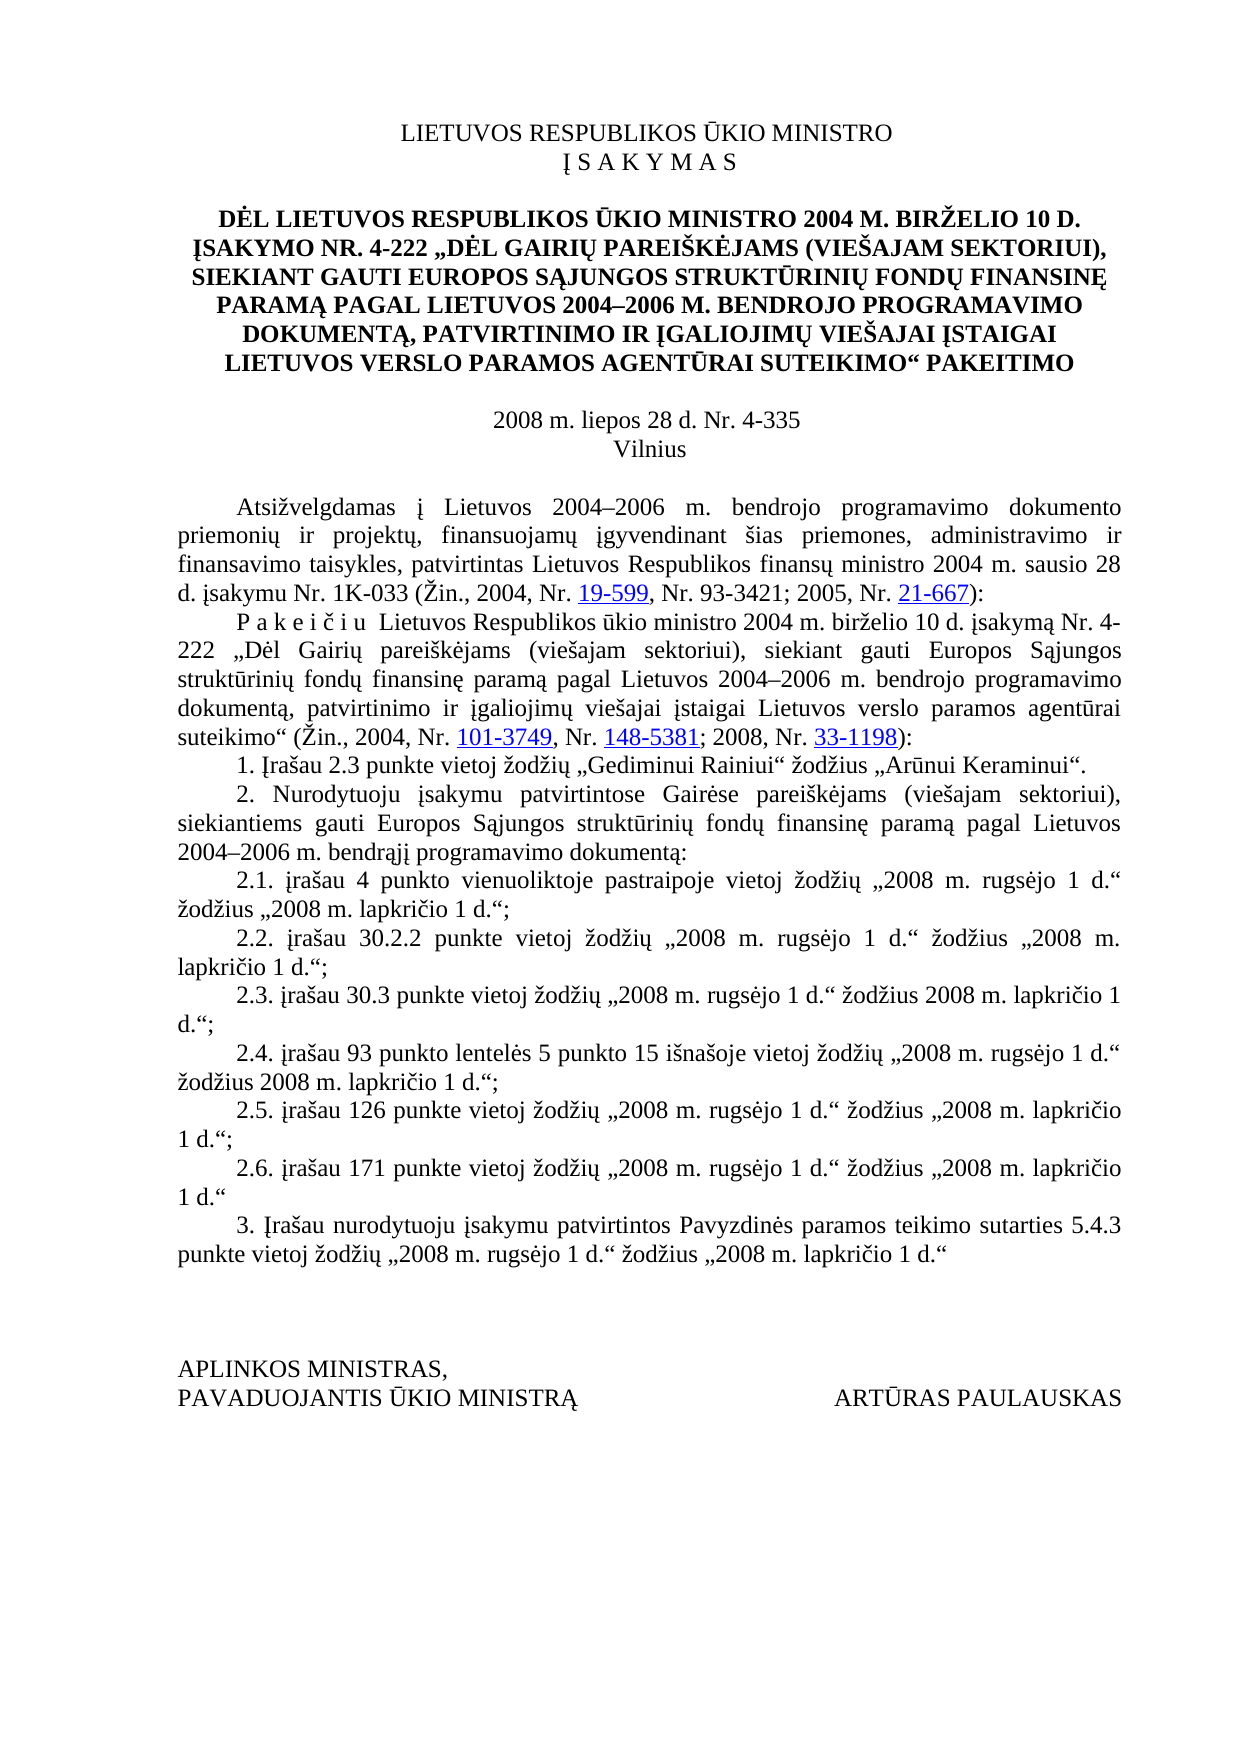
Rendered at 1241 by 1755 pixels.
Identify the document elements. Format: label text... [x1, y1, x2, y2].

text 2.5. įrašau 126 punkte vietoj žodžių „2008 m. rugsėjo 1 d.“ žodžius „2008 m. lapkričio 1 d.“; [177, 1096, 1122, 1153]
text Atsižvelgdamas į Lietuvos 2004–2006 m. bendrojo programavimo dokumento priemonių ir projektų, finansuojamų įgyvendinant šias priemones, administravimo ir finansavimo taisykles, patvirtintas Lietuvos Respublikos finansų ministro 2004 m. sausio 28 d. įsakymu Nr. 1K-033 (Žin., 2004, Nr. 19-599, Nr. 93-3421; 2005, Nr. 21-667): [177, 492, 1122, 607]
text 3. Įrašau nurodytuoju įsakymu patvirtintos Pavyzdinės paramos teikimo sutarties 5.4.3 punkte vietoj žodžių „2008 m. rugsėjo 1 d.“ žodžius „2008 m. lapkričio 1 d.“ [177, 1211, 1122, 1268]
text PAVADUOJANTIS ŪKIO MINISTRĄ ARTŪRAS PAULAUSKAS [177, 1383, 1122, 1412]
text 2008 m. liepos 28 d. Nr. 4-335 [177, 406, 1122, 434]
text LIETUVOS RESPUBLIKOS ŪKIO MINISTRO [177, 118, 1122, 147]
text 2. Nurodytuoju įsakymu patvirtintose Gairėse pareiškėjams (viešajam sektoriui), siekiantiems gauti Europos Sąjungos struktūrinių fondų finansinę paramą pagal Lietuvos 2004–2006 m. bendrąjį programavimo dokumentą: [177, 779, 1122, 866]
text 2.1. įrašau 4 punkto vienuoliktoje pastraipoje vietoj žodžių „2008 m. rugsėjo 1 d.“ žodžius „2008 m. lapkričio 1 d.“; [177, 866, 1122, 923]
text Vilnius [177, 434, 1122, 463]
text 2.3. įrašau 30.3 punkte vietoj žodžių „2008 m. rugsėjo 1 d.“ žodžius 2008 m. lapkričio 1 d.“; [177, 981, 1122, 1038]
text Pakeičiu Lietuvos Respublikos ūkio ministro 2004 m. birželio 10 d. įsakymą Nr. 4-222 „Dėl Gairių pareiškėjams (viešajam sektoriui), siekiant gauti Europos Sąjungos struktūrinių fondų finansinę paramą pagal Lietuvos 2004–2006 m. bendrojo programavimo dokumentą, patvirtinimo ir įgaliojimų viešajai įstaigai Lietuvos verslo paramos agentūrai suteikimo“ (Žin., 2004, Nr. 101-3749, Nr. 148-5381; 2008, Nr. 33-1198): [177, 607, 1122, 751]
text ĮSAKYMAS [177, 147, 1122, 176]
text APLINKOS MINISTRAS, [177, 1354, 1122, 1383]
text 1. Įrašau 2.3 punkte vietoj žodžių „Gediminui Rainiui“ žodžius „Arūnui Keraminui“. [177, 751, 1122, 779]
text 2.6. įrašau 171 punkte vietoj žodžių „2008 m. rugsėjo 1 d.“ žodžius „2008 m. lapkričio 1 d.“ [177, 1153, 1122, 1211]
text 2.2. įrašau 30.2.2 punkte vietoj žodžių „2008 m. rugsėjo 1 d.“ žodžius „2008 m. lapkričio 1 d.“; [177, 923, 1122, 981]
text DĖL LIETUVOS RESPUBLIKOS ŪKIO MINISTRO 2004 M. BIRŽELIO 10 D. ĮSAKYMO NR. 4-222 „DĖL GAIRIŲ PAREIŠKĖJAMS (VIEŠAJAM SEKTORIUI), SIEKIANT GAUTI EUROPOS SĄJUNGOS STRUKTŪRINIŲ FONDŲ FINANSINĘ PARAMĄ PAGAL LIETUVOS 2004–2006 M. BENDROJO PROGRAMAVIMO DOKUMENTĄ, PATVIRTINIMO IR ĮGALIOJIMŲ VIEŠAJAI ĮSTAIGAI LIETUVOS VERSLO PARAMOS AGENTŪRAI SUTEIKIMO“ PAKEITIMO [177, 204, 1122, 377]
text 2.4. įrašau 93 punkto lentelės 5 punkto 15 išnašoje vietoj žodžių „2008 m. rugsėjo 1 d.“ žodžius 2008 m. lapkričio 1 d.“; [177, 1038, 1122, 1096]
